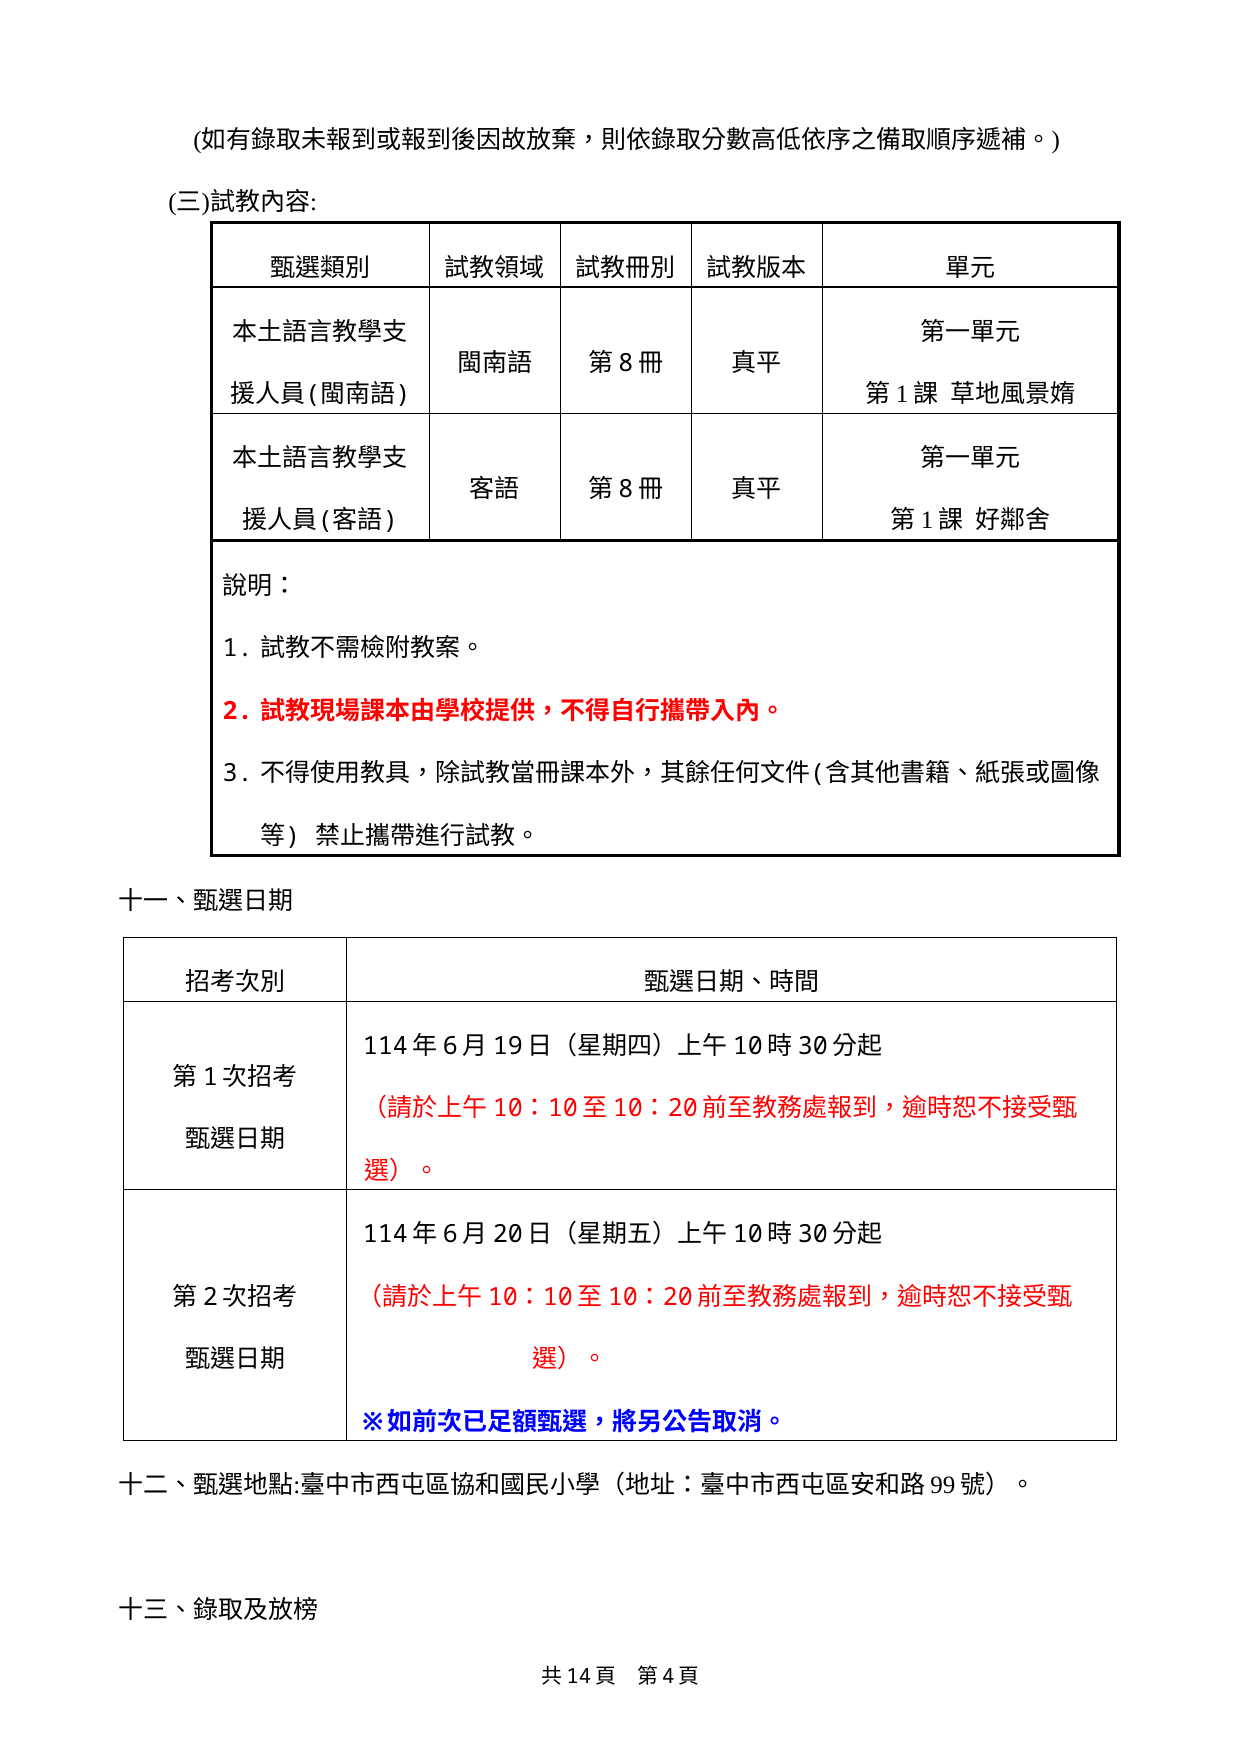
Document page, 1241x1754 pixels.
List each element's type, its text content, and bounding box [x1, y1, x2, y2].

table_cell 114年6月20日（星期五）上午10時30分起 （請於上午10：10至10：20前至教務處報到，逾時恕不接受甄選）。 ※如前次已足額甄選，將另公告取消。 [347, 1190, 1116, 1440]
text 十一、甄選日期 [118, 857, 1122, 920]
table_cell 說明： 試教不需檢附教案。 試教現場課本由學校提供，不得自行攜帶入內。 不得使用教具，除試教當冊課本外，其餘任何文件(含其他書籍、紙張或圖像等) 禁止攜帶進行試教。 [213, 542, 1117, 854]
text (如有錄取未報到或報到後因故放棄，則依錄取分數高低依序之備取順序遞補。) [118, 96, 1122, 158]
table_cell 第一單元 第1課 草地風景媠 [823, 288, 1117, 412]
table_cell 第1次招考 甄選日期 [124, 1002, 346, 1189]
table_header 試教版本 [692, 224, 822, 286]
table_cell 本土語言教學支援人員(閩南語) [213, 288, 429, 412]
table_header 甄選類別 [213, 224, 429, 286]
table_cell 第2次招考 甄選日期 [124, 1190, 346, 1440]
table_cell 第8冊 [561, 288, 691, 412]
table_header 招考次別 [124, 938, 346, 1001]
table_cell 真平 [692, 414, 822, 538]
text 十三、錄取及放榜 [118, 1566, 1122, 1629]
table_cell 第一單元 第1課 好鄰舍 [823, 414, 1117, 538]
table_cell 真平 [692, 288, 822, 412]
table_header 試教冊別 [561, 224, 691, 286]
text 十二、甄選地點:臺中市西屯區協和國民小學（地址：臺中市西屯區安和路99號）。 [118, 1441, 1122, 1504]
table_cell 本土語言教學支援人員(客語) [213, 414, 429, 538]
table_cell 114年6月19日（星期四）上午10時30分起 （請於上午10：10至10：20前至教務處報到，逾時恕不接受甄選）。 [347, 1002, 1116, 1189]
text (三)試教內容: [118, 158, 1122, 221]
table_header 甄選日期、時間 [347, 938, 1116, 1001]
table_cell 客語 [430, 414, 560, 538]
table_header 試教領域 [430, 224, 560, 286]
table_header 單元 [823, 224, 1117, 286]
table_cell 閩南語 [430, 288, 560, 412]
table_cell 第8冊 [561, 414, 691, 538]
